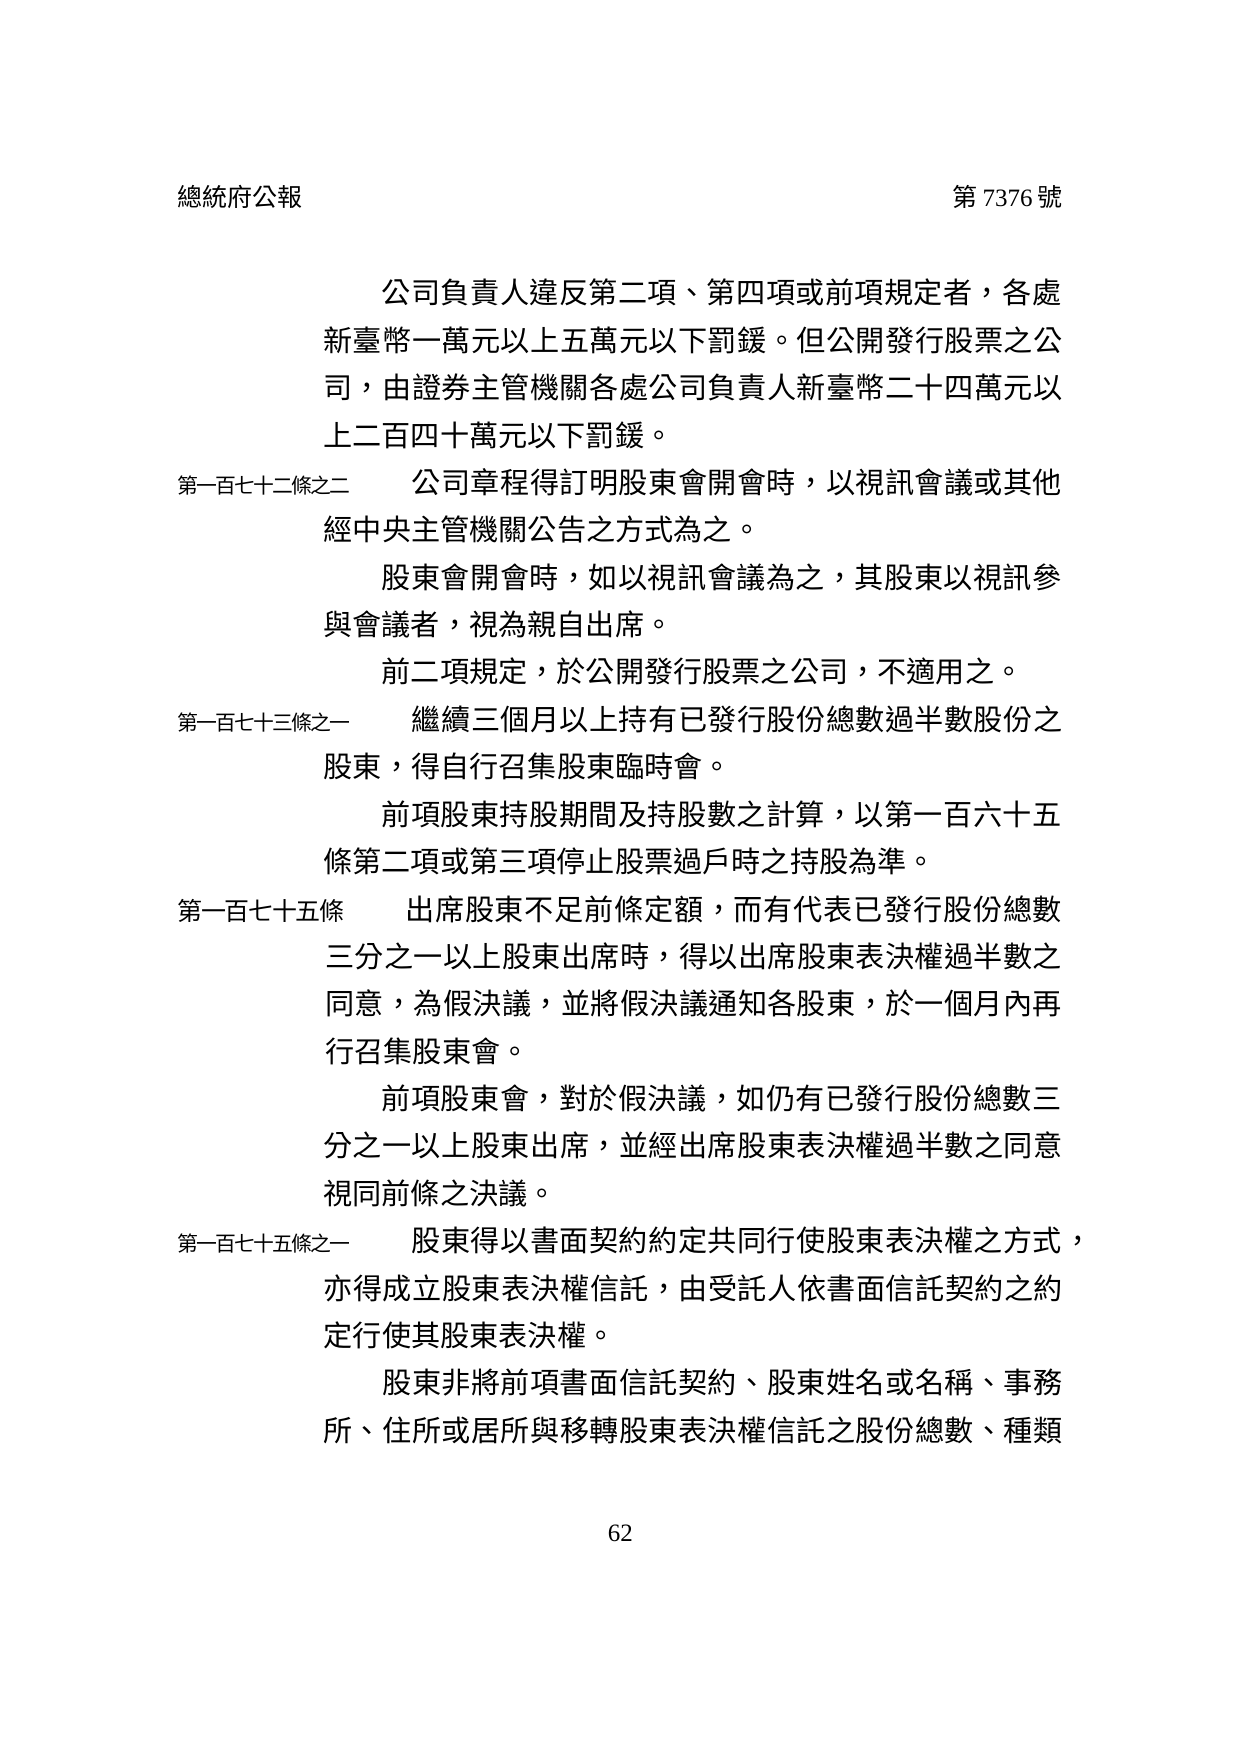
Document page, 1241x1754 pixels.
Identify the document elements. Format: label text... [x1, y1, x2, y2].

text 股東非將前項書面信託契約、股東姓名或名稱、事務所、住所或居所與移轉股東表決權信託之股份總數、種類 [323, 1356, 1063, 1451]
text 第一百七十三條之一 繼續三個月以上持有已發行股份總數過半數股份之股東，得自行召集股東臨時會。 [177, 692, 1063, 787]
text 公司負責人違反第二項、第四項或前項規定者，各處新臺幣一萬元以上五萬元以下罰鍰。但公開發行股票之公司，由證券主管機關各處公司負責人新臺幣二十四萬元以上二百四十萬元以下罰鍰。 [323, 266, 1063, 455]
text 股東會開會時，如以視訊會議為之，其股東以視訊參與會議者，視為親自出席。 [323, 550, 1063, 645]
text 前項股東持股期間及持股數之計算，以第一百六十五條第二項或第三項停止股票過戶時之持股為準。 [323, 787, 1063, 882]
text 第一百七十五條之一 股東得以書面契約約定共同行使股東表決權之方式，亦得成立股東表決權信託，由受託人依書面信託契約之約定行使其股東表決權。 [177, 1214, 1063, 1356]
text 前二項規定，於公開發行股票之公司，不適用之。 [323, 645, 1063, 692]
text 第一百七十二條之二 公司章程得訂明股東會開會時，以視訊會議或其他經中央主管機關公告之方式為之。 [177, 455, 1063, 550]
text 前項股東會，對於假決議，如仍有已發行股份總數三分之一以上股東出席，並經出席股東表決權過半數之同意，視同前條之決議。 [323, 1072, 1063, 1214]
text 第一百七十五條 出席股東不足前條定額，而有代表已發行股份總數三分之一以上股東出席時，得以出席股東表決權過半數之同意，為假決議，並將假決議通知各股東，於一個月內再行召集股東會。 [177, 882, 1063, 1072]
